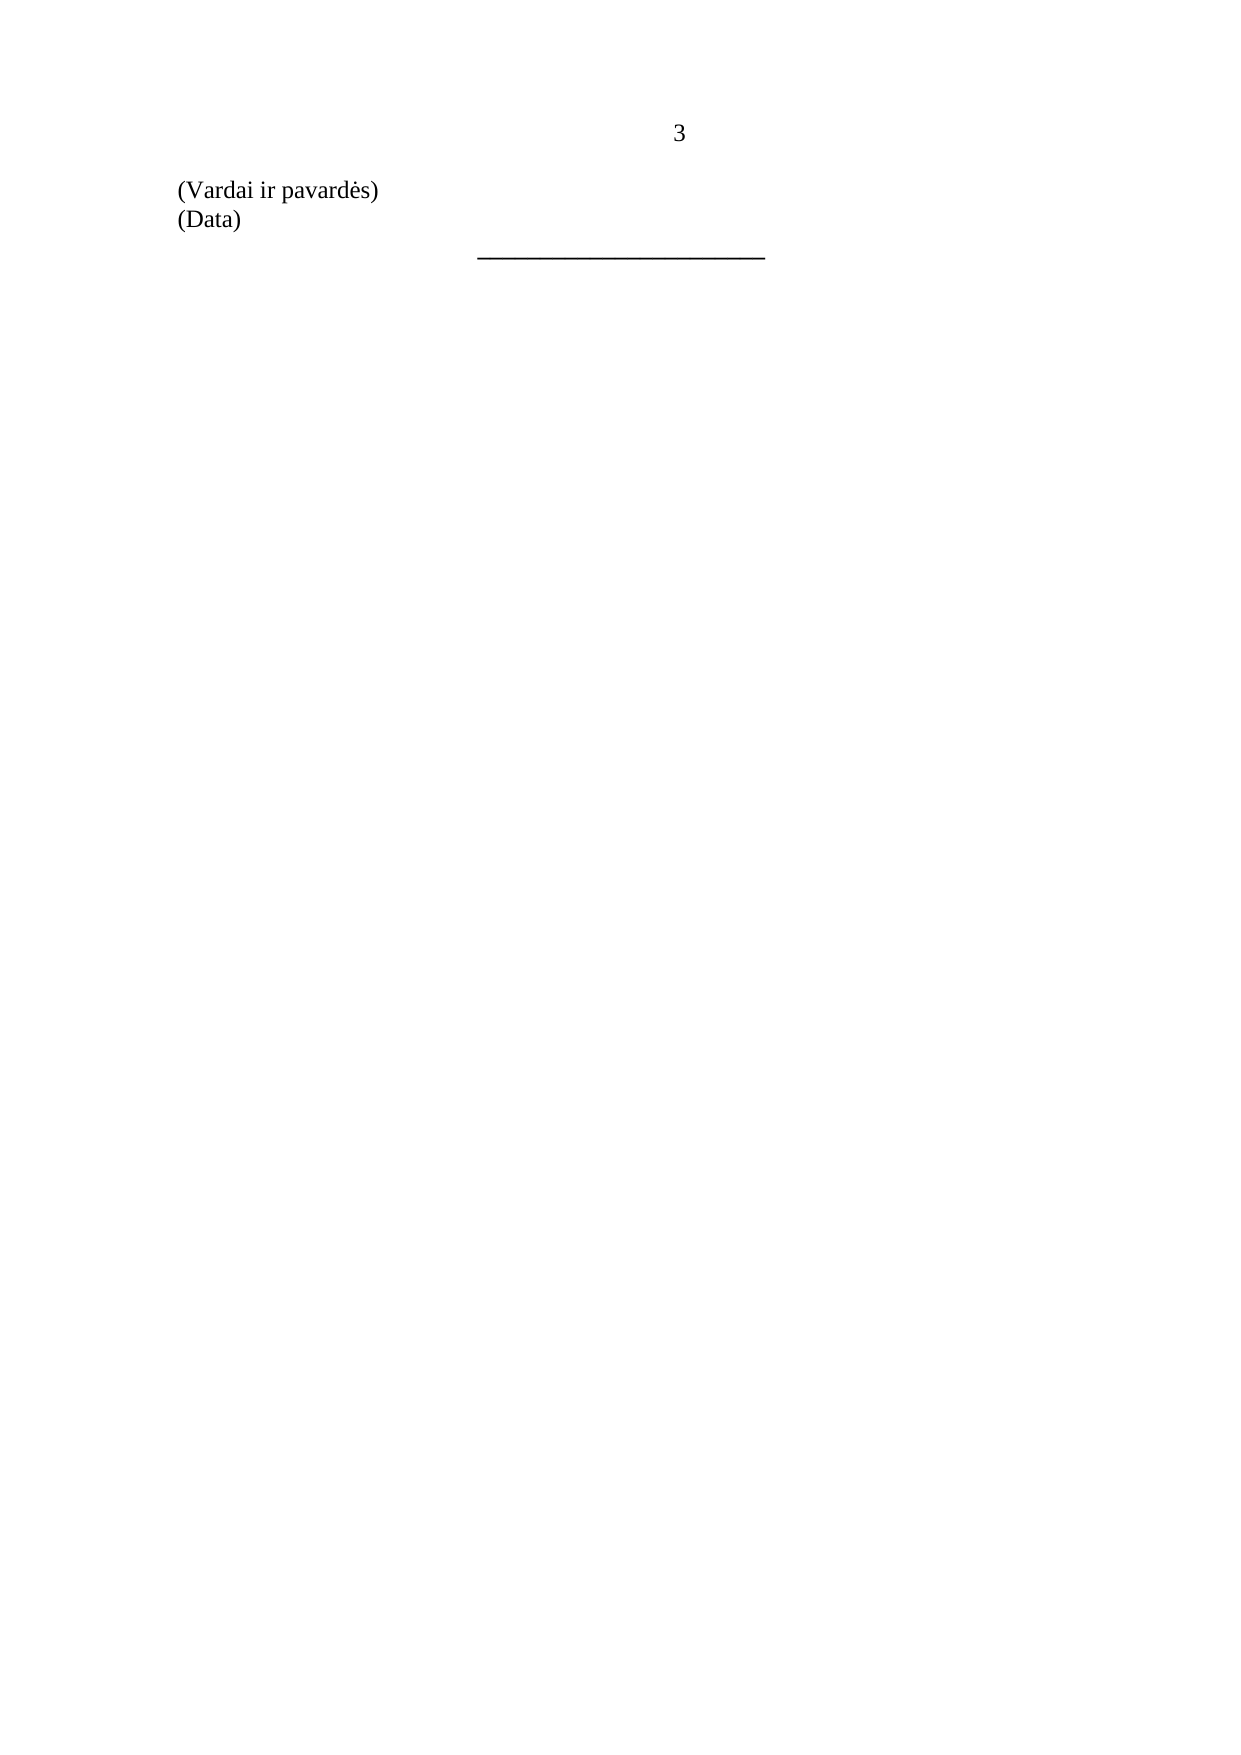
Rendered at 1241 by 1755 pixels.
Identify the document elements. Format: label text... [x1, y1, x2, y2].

text (Data) [177, 204, 1181, 233]
text (Vardai ir pavardės) [177, 176, 1181, 204]
text _______________________ [402, 233, 1181, 262]
